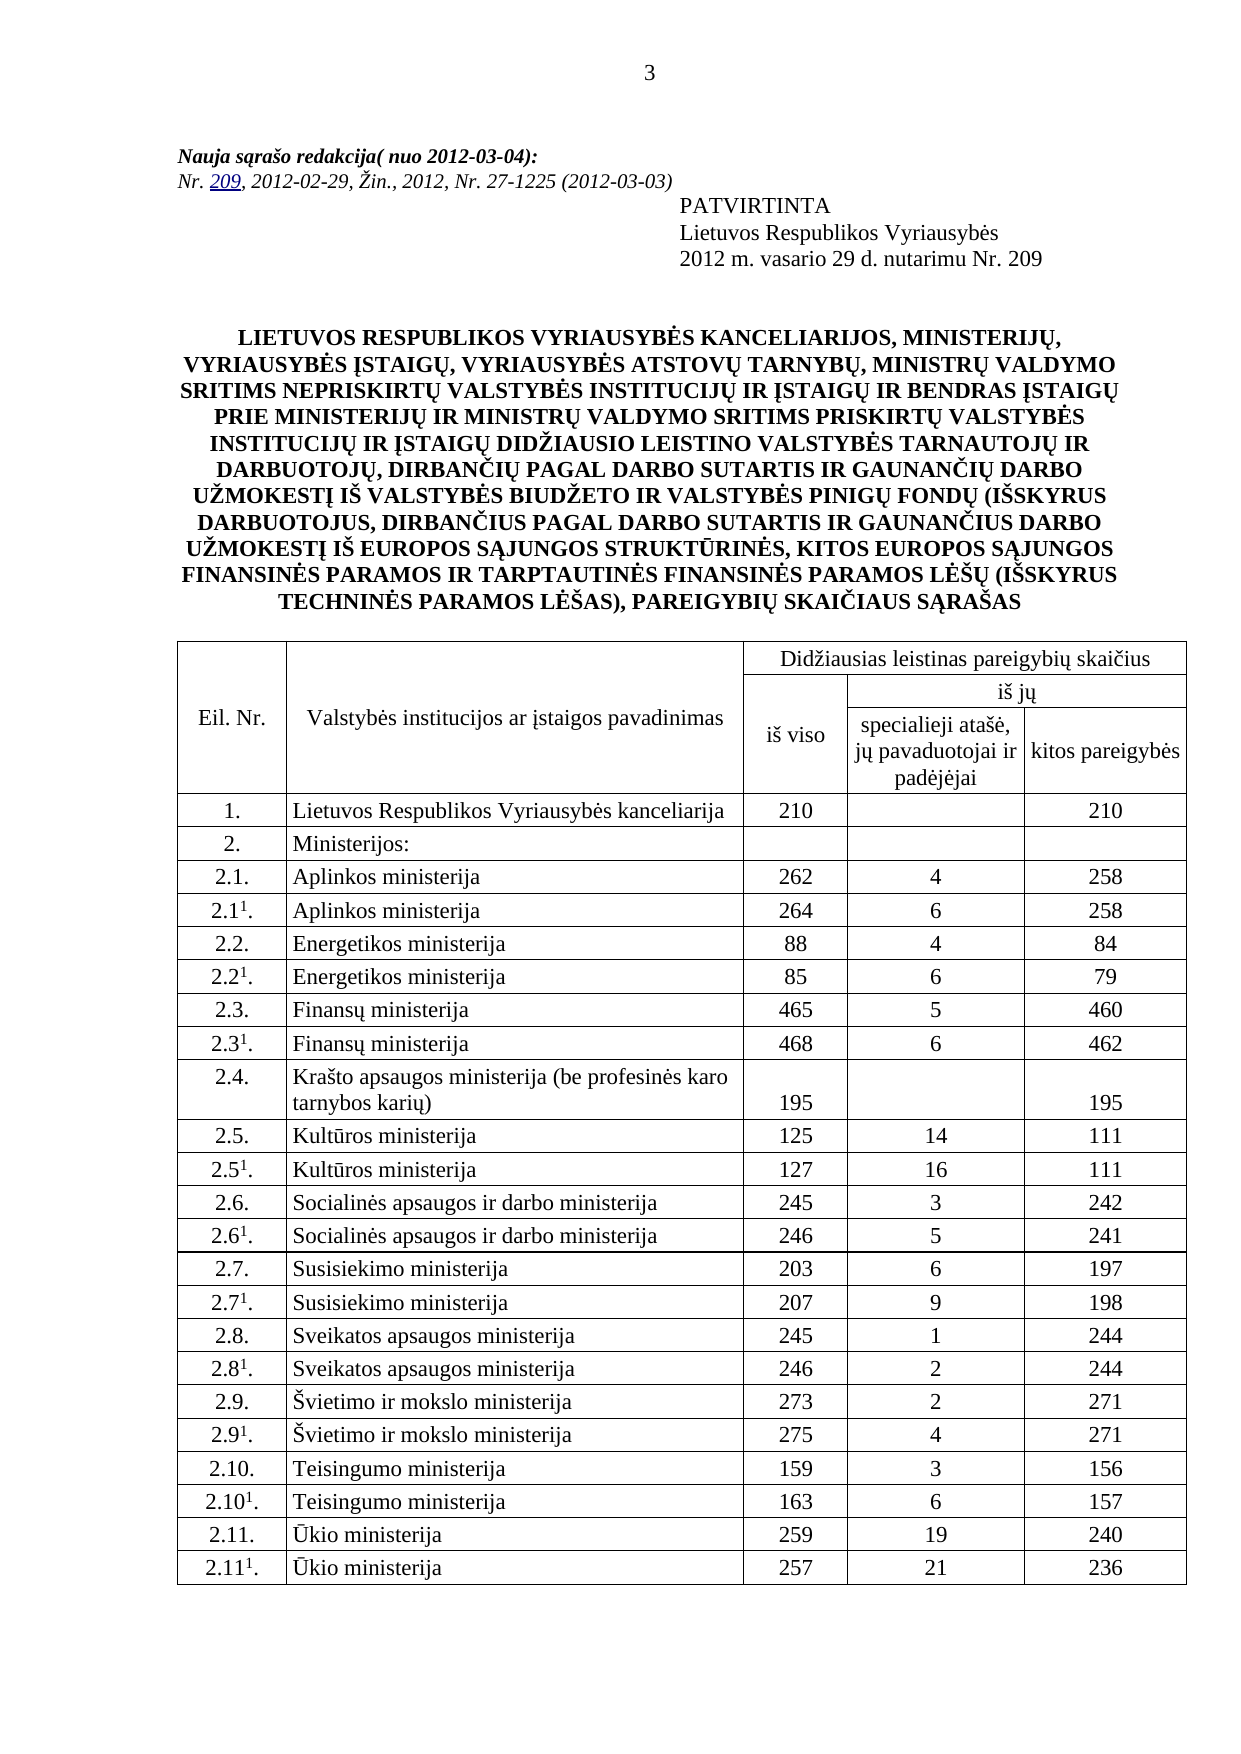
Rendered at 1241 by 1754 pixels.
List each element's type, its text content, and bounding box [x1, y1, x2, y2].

table_cell 245 [744, 1319, 847, 1351]
table_cell Lietuvos Respublikos Vyriausybės kanceliarija [287, 794, 743, 826]
table_cell 127 [744, 1153, 847, 1185]
table_cell Kultūros ministerija [287, 1153, 743, 1185]
table_cell 6 [848, 1485, 1024, 1517]
table_cell 210 [1025, 794, 1186, 826]
table_header Valstybės institucijos ar įstaigos pavadinimas [287, 642, 743, 793]
text Lietuvos Respublikos Vyriausybės 2012 m. vasario 29 d. nutarimu Nr. 209 [679, 219, 1122, 272]
table_cell Sveikatos apsaugos ministerija [287, 1352, 743, 1384]
table_cell 156 [1025, 1452, 1186, 1484]
table_cell 111 [1025, 1153, 1186, 1185]
table_cell 2.31. [178, 1027, 286, 1059]
table_cell 258 [1025, 861, 1186, 893]
table_cell 257 [744, 1551, 847, 1584]
table_cell 2.7. [178, 1253, 286, 1284]
table_cell 244 [1025, 1352, 1186, 1384]
table_cell 2 [848, 1385, 1024, 1417]
table_cell 3 [848, 1452, 1024, 1484]
table_cell 79 [1025, 960, 1186, 992]
table_cell Finansų ministerija [287, 994, 743, 1026]
text Nr. 209, 2012-02-29, Žin., 2012, Nr. 27-1225 (2012-03-03) [177, 168, 1122, 193]
table_cell Socialinės apsaugos ir darbo ministerija [287, 1186, 743, 1218]
table_cell 6 [848, 894, 1024, 926]
table_cell 2.11. [178, 1518, 286, 1550]
table_cell [848, 827, 1024, 859]
table_cell 259 [744, 1518, 847, 1550]
table_cell 244 [1025, 1319, 1186, 1351]
table_cell Švietimo ir mokslo ministerija [287, 1385, 743, 1417]
table_cell 2.1. [178, 861, 286, 893]
table_cell 462 [1025, 1027, 1186, 1059]
table_cell 2.81. [178, 1352, 286, 1384]
table_cell 2.9. [178, 1385, 286, 1417]
table_cell 275 [744, 1419, 847, 1451]
table_cell 195 [1025, 1060, 1186, 1118]
table_cell 21 [848, 1551, 1024, 1584]
table_cell 6 [848, 1253, 1024, 1284]
table_cell 2.61. [178, 1219, 286, 1251]
table_cell 245 [744, 1186, 847, 1218]
table_cell 4 [848, 861, 1024, 893]
text PATVIRTINTA [679, 193, 1122, 219]
table_cell Švietimo ir mokslo ministerija [287, 1419, 743, 1451]
table_cell 246 [744, 1352, 847, 1384]
table_cell 5 [848, 1219, 1024, 1251]
table_cell 264 [744, 894, 847, 926]
table_cell Sveikatos apsaugos ministerija [287, 1319, 743, 1351]
table_cell 2.11. [178, 894, 286, 926]
table_cell iš jų [848, 675, 1186, 707]
table_cell 207 [744, 1286, 847, 1318]
table_cell 241 [1025, 1219, 1186, 1251]
table_cell 236 [1025, 1551, 1186, 1584]
table_cell Susisiekimo ministerija [287, 1286, 743, 1318]
table_cell Aplinkos ministerija [287, 894, 743, 926]
table_cell 2.91. [178, 1419, 286, 1451]
table_cell 2.21. [178, 960, 286, 992]
table_cell Energetikos ministerija [287, 960, 743, 992]
table_cell 198 [1025, 1286, 1186, 1318]
table_cell 111 [1025, 1120, 1186, 1152]
table_cell 157 [1025, 1485, 1186, 1517]
table_cell specialieji atašė, jų pavaduotojai ir padėjėjai [848, 708, 1024, 793]
table_cell 271 [1025, 1385, 1186, 1417]
table_cell 2.101. [178, 1485, 286, 1517]
table_cell 197 [1025, 1253, 1186, 1284]
table_cell 2.71. [178, 1286, 286, 1318]
table_header Didžiausias leistinas pareigybių skaičius [744, 642, 1186, 674]
table_cell 6 [848, 960, 1024, 992]
table_cell 1. [178, 794, 286, 826]
table_cell 468 [744, 1027, 847, 1059]
table_cell Ministerijos: [287, 827, 743, 859]
table_cell 1 [848, 1319, 1024, 1351]
table_cell [848, 1060, 1024, 1118]
table_cell 240 [1025, 1518, 1186, 1550]
table_cell 4 [848, 927, 1024, 959]
table_cell 125 [744, 1120, 847, 1152]
table_cell 2.10. [178, 1452, 286, 1484]
table_cell 3 [848, 1186, 1024, 1218]
table_cell 19 [848, 1518, 1024, 1550]
table_header Eil. Nr. [178, 642, 286, 793]
table_cell Kultūros ministerija [287, 1120, 743, 1152]
table_cell [744, 827, 847, 859]
table_cell 2 [848, 1352, 1024, 1384]
table_cell 465 [744, 994, 847, 1026]
table_cell 88 [744, 927, 847, 959]
table_cell 2.6. [178, 1186, 286, 1218]
table_cell 2.4. [178, 1060, 286, 1118]
table_cell 273 [744, 1385, 847, 1417]
table_cell Susisiekimo ministerija [287, 1253, 743, 1284]
table_cell 2.3. [178, 994, 286, 1026]
table_cell 195 [744, 1060, 847, 1118]
table_cell 84 [1025, 927, 1186, 959]
table_cell iš viso [744, 675, 847, 793]
table_cell 2. [178, 827, 286, 859]
table_cell 14 [848, 1120, 1024, 1152]
table_cell Energetikos ministerija [287, 927, 743, 959]
table_cell 159 [744, 1452, 847, 1484]
table_cell Ūkio ministerija [287, 1518, 743, 1550]
table_cell Finansų ministerija [287, 1027, 743, 1059]
table_cell 5 [848, 994, 1024, 1026]
table_cell 2.2. [178, 927, 286, 959]
table_cell 258 [1025, 894, 1186, 926]
text Nauja sąrašo redakcija( nuo 2012-03-04): [177, 144, 1122, 168]
table_cell 210 [744, 794, 847, 826]
table_cell 203 [744, 1253, 847, 1284]
table_cell 242 [1025, 1186, 1186, 1218]
table_cell 6 [848, 1027, 1024, 1059]
table_cell 2.5. [178, 1120, 286, 1152]
table_cell kitos pareigybės [1025, 708, 1186, 793]
table_cell 4 [848, 1419, 1024, 1451]
table_cell Aplinkos ministerija [287, 861, 743, 893]
table_cell 2.8. [178, 1319, 286, 1351]
text LIETUVOS RESPUBLIKOS VYRIAUSYBĖS KANCELIARIJOS, MINISTERIJŲ, VYRIAUSYBĖS ĮSTAIGŲ, VYRIAUSYBĖS ATSTOVŲ TARNYBŲ, MINISTRŲ VALDYMO SRITIMS NEPRISKIRTŲ VALSTYBĖS INSTITUCIJŲ IR ĮSTAIGŲ IR BENDRAS ĮSTAIGŲ PRIE MINISTERIJŲ IR MINISTRŲ VALDYMO SRITIMS PRISKIRTŲ VALSTYBĖS INSTITUCIJŲ IR ĮSTAIGŲ DIDŽIAUSIO LEISTINO VALSTYBĖS TARNAUTOJŲ IR DARBUOTOJŲ, DIRBANČIŲ PAGAL DARBO SUTARTIS IR GAUNANČIŲ DARBO UŽMOKESTĮ IŠ VALSTYBĖS BIUDŽETO IR VALSTYBĖS PINIGŲ FONDŲ (IŠSKYRUS DARBUOTOJUS, DIRBANČIUS PAGAL DARBO SUTARTIS IR GAUNANČIUS DARBO UŽMOKESTĮ IŠ EUROPOS SĄJUNGOS STRUKTŪRINĖS, KITOS EUROPOS SĄJUNGOS FINANSINĖS PARAMOS IR TARPTAUTINĖS FINANSINĖS PARAMOS LĖŠŲ (IŠSKYRUS TECHNINĖS PARAMOS LĖŠAS), PAREIGYBIŲ SKAIČIAUS SĄRAŠAS [177, 324, 1122, 614]
table_cell [1025, 827, 1186, 859]
table_cell 9 [848, 1286, 1024, 1318]
table_cell 246 [744, 1219, 847, 1251]
table_cell [848, 794, 1024, 826]
table_cell 85 [744, 960, 847, 992]
table_cell 271 [1025, 1419, 1186, 1451]
table_cell Ūkio ministerija [287, 1551, 743, 1584]
table_cell 2.111. [178, 1551, 286, 1584]
table_cell Teisingumo ministerija [287, 1485, 743, 1517]
table_cell 460 [1025, 994, 1186, 1026]
table_cell 2.51. [178, 1153, 286, 1185]
table_cell 163 [744, 1485, 847, 1517]
table_cell 16 [848, 1153, 1024, 1185]
table_cell Krašto apsaugos ministerija (be profesinės karo tarnybos karių) [287, 1060, 743, 1118]
table_cell 262 [744, 861, 847, 893]
table_cell Teisingumo ministerija [287, 1452, 743, 1484]
table_cell Socialinės apsaugos ir darbo ministerija [287, 1219, 743, 1251]
